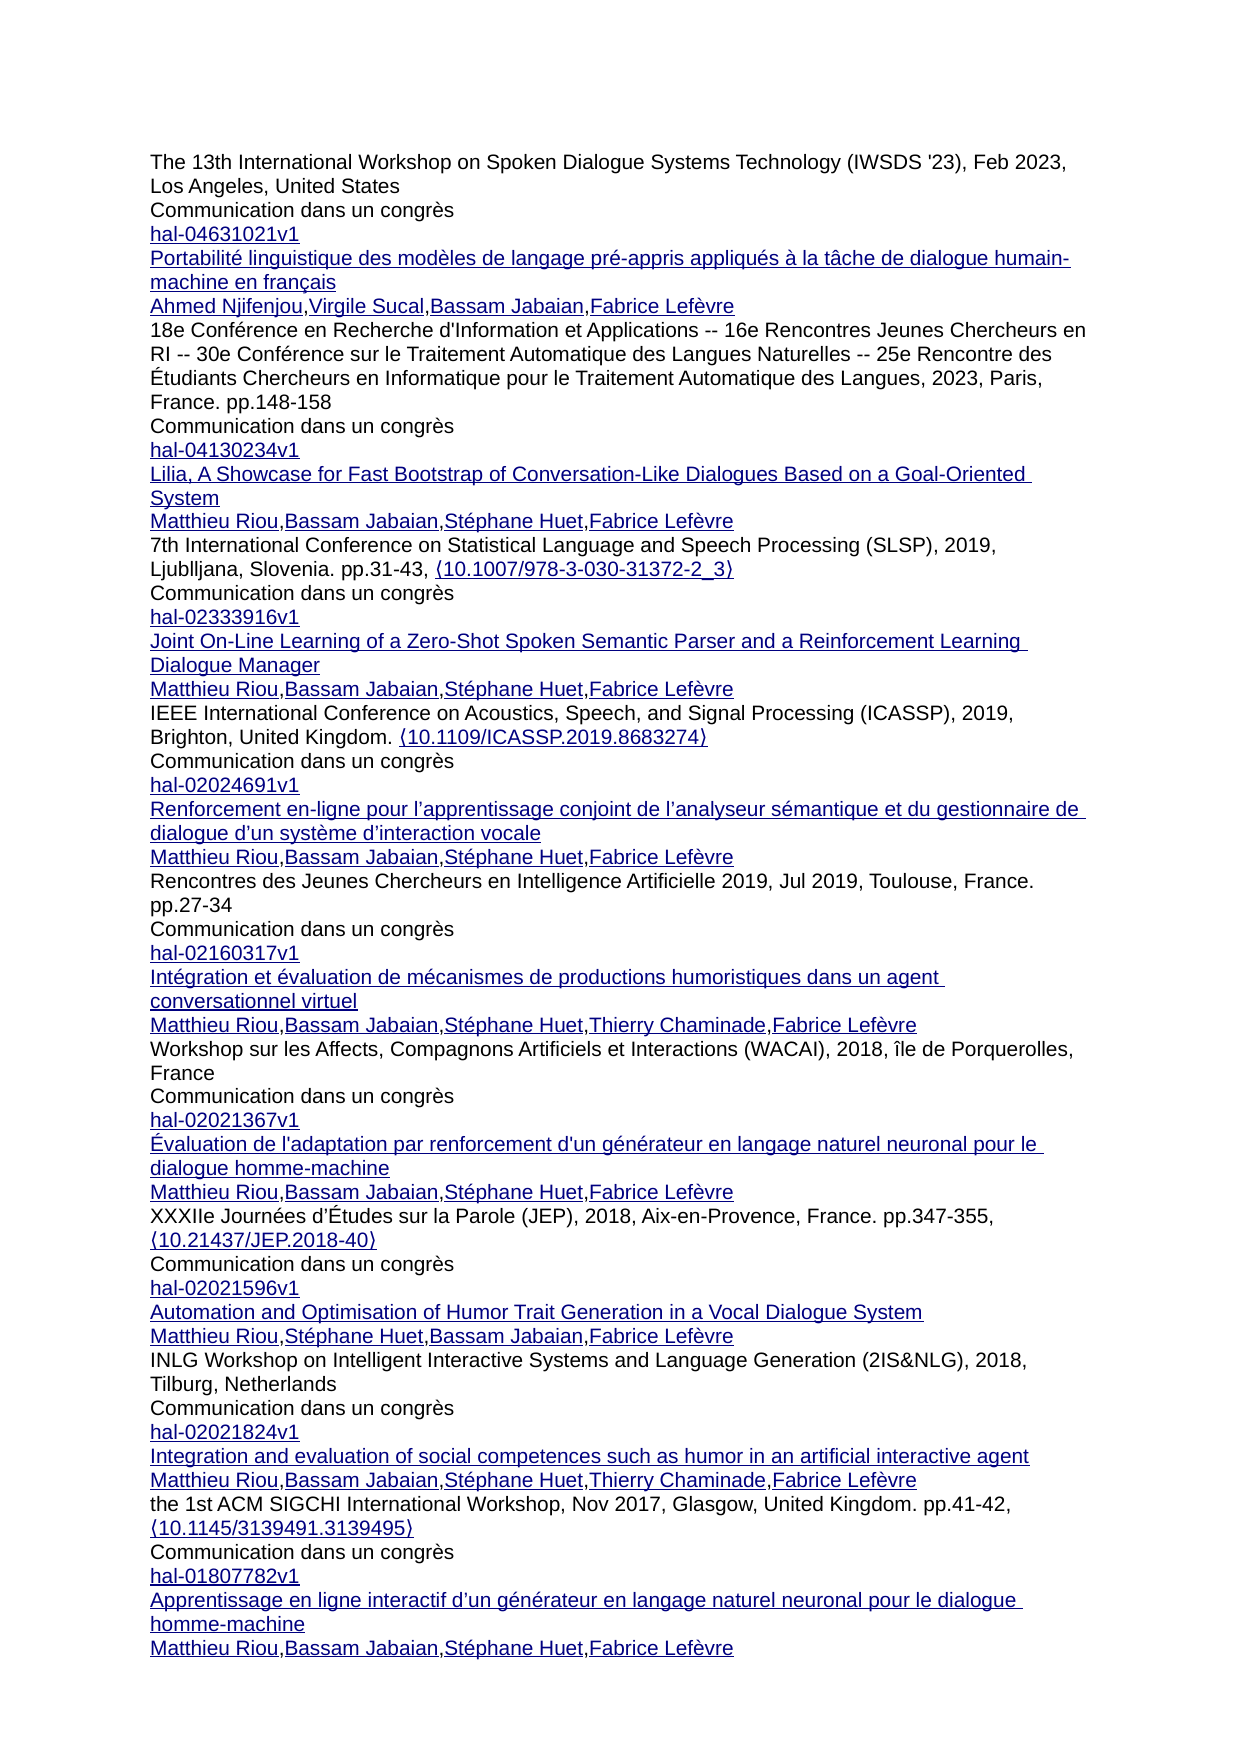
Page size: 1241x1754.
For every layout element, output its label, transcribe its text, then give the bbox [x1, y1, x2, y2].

table_cell Intégration et évaluation de mécanismes de productions humoristiques dans un agent conversationnel virtuel Matthieu Riou,Bassam Jabaian,Stéphane Huet,Thierry Chaminade,Fabrice Lefèvre Workshop sur les Affects, Compagnons Artificiels et Interactions (WACAI), 2018, île de Porquerolles, France Communication dans un congrès hal-02021367v1 [150, 965, 1090, 1132]
table_cell Apprentissage en ligne interactif d’un générateur en langage naturel neuronal pour le dialogue homme-machine Matthieu Riou,Bassam Jabaian,Stéphane Huet,Fabrice Lefèvre [150, 1588, 1090, 1659]
table_cell Joint On-Line Learning of a Zero-Shot Spoken Semantic Parser and a Reinforcement Learning Dialogue Manager Matthieu Riou,Bassam Jabaian,Stéphane Huet,Fabrice Lefèvre IEEE International Conference on Acoustics, Speech, and Signal Processing (ICASSP), 2019, Brighton, United Kingdom. ⟨10.1109/ICASSP.2019.8683274⟩ Communication dans un congrès hal-02024691v1 [150, 629, 1090, 797]
table_cell Automation and Optimisation of Humor Trait Generation in a Vocal Dialogue System Matthieu Riou,Stéphane Huet,Bassam Jabaian,Fabrice Lefèvre INLG Workshop on Intelligent Interactive Systems and Language Generation (2IS&NLG), 2018, Tilburg, Netherlands Communication dans un congrès hal-02021824v1 [150, 1300, 1090, 1444]
table_cell Integration and evaluation of social competences such as humor in an artificial interactive agent Matthieu Riou,Bassam Jabaian,Stéphane Huet,Thierry Chaminade,Fabrice Lefèvre the 1st ACM SIGCHI International Workshop, Nov 2017, Glasgow, United Kingdom. pp.41-42, ⟨10.1145/3139491.3139495⟩ Communication dans un congrès hal-01807782v1 [150, 1444, 1090, 1587]
table_cell Lilia, A Showcase for Fast Bootstrap of Conversation-Like Dialogues Based on a Goal-Oriented System Matthieu Riou,Bassam Jabaian,Stéphane Huet,Fabrice Lefèvre 7th International Conference on Statistical Language and Speech Processing (SLSP), 2019, Ljublljana, Slovenia. pp.31-43, ⟨10.1007/978-3-030-31372-2_3⟩ Communication dans un congrès hal-02333916v1 [150, 461, 1090, 629]
table_cell The 13th International Workshop on Spoken Dialogue Systems Technology (IWSDS '23), Feb 2023, Los Angeles, United States Communication dans un congrès hal-04631021v1 [150, 150, 1090, 246]
table_cell Évaluation de l'adaptation par renforcement d'un générateur en langage naturel neuronal pour le dialogue homme-machine Matthieu Riou,Bassam Jabaian,Stéphane Huet,Fabrice Lefèvre XXXIIe Journées d’Études sur la Parole (JEP), 2018, Aix-en-Provence, France. pp.347-355, ⟨10.21437/JEP.2018-40⟩ Communication dans un congrès hal-02021596v1 [150, 1132, 1090, 1300]
table_cell Renforcement en-ligne pour l’apprentissage conjoint de l’analyseur sémantique et du gestionnaire de dialogue d’un système d’interaction vocale Matthieu Riou,Bassam Jabaian,Stéphane Huet,Fabrice Lefèvre Rencontres des Jeunes Chercheurs en Intelligence Artificielle 2019, Jul 2019, Toulouse, France. pp.27-34 Communication dans un congrès hal-02160317v1 [150, 797, 1090, 964]
table_cell Portabilité linguistique des modèles de langage pré-appris appliqués à la tâche de dialogue humain-machine en français Ahmed Njifenjou,Virgile Sucal,Bassam Jabaian,Fabrice Lefèvre 18e Conférence en Recherche d'Information et Applications -- 16e Rencontres Jeunes Chercheurs en RI -- 30e Conférence sur le Traitement Automatique des Langues Naturelles -- 25e Rencontre des Étudiants Chercheurs en Informatique pour le Traitement Automatique des Langues, 2023, Paris, France. pp.148-158 Communication dans un congrès hal-04130234v1 [150, 246, 1090, 461]
